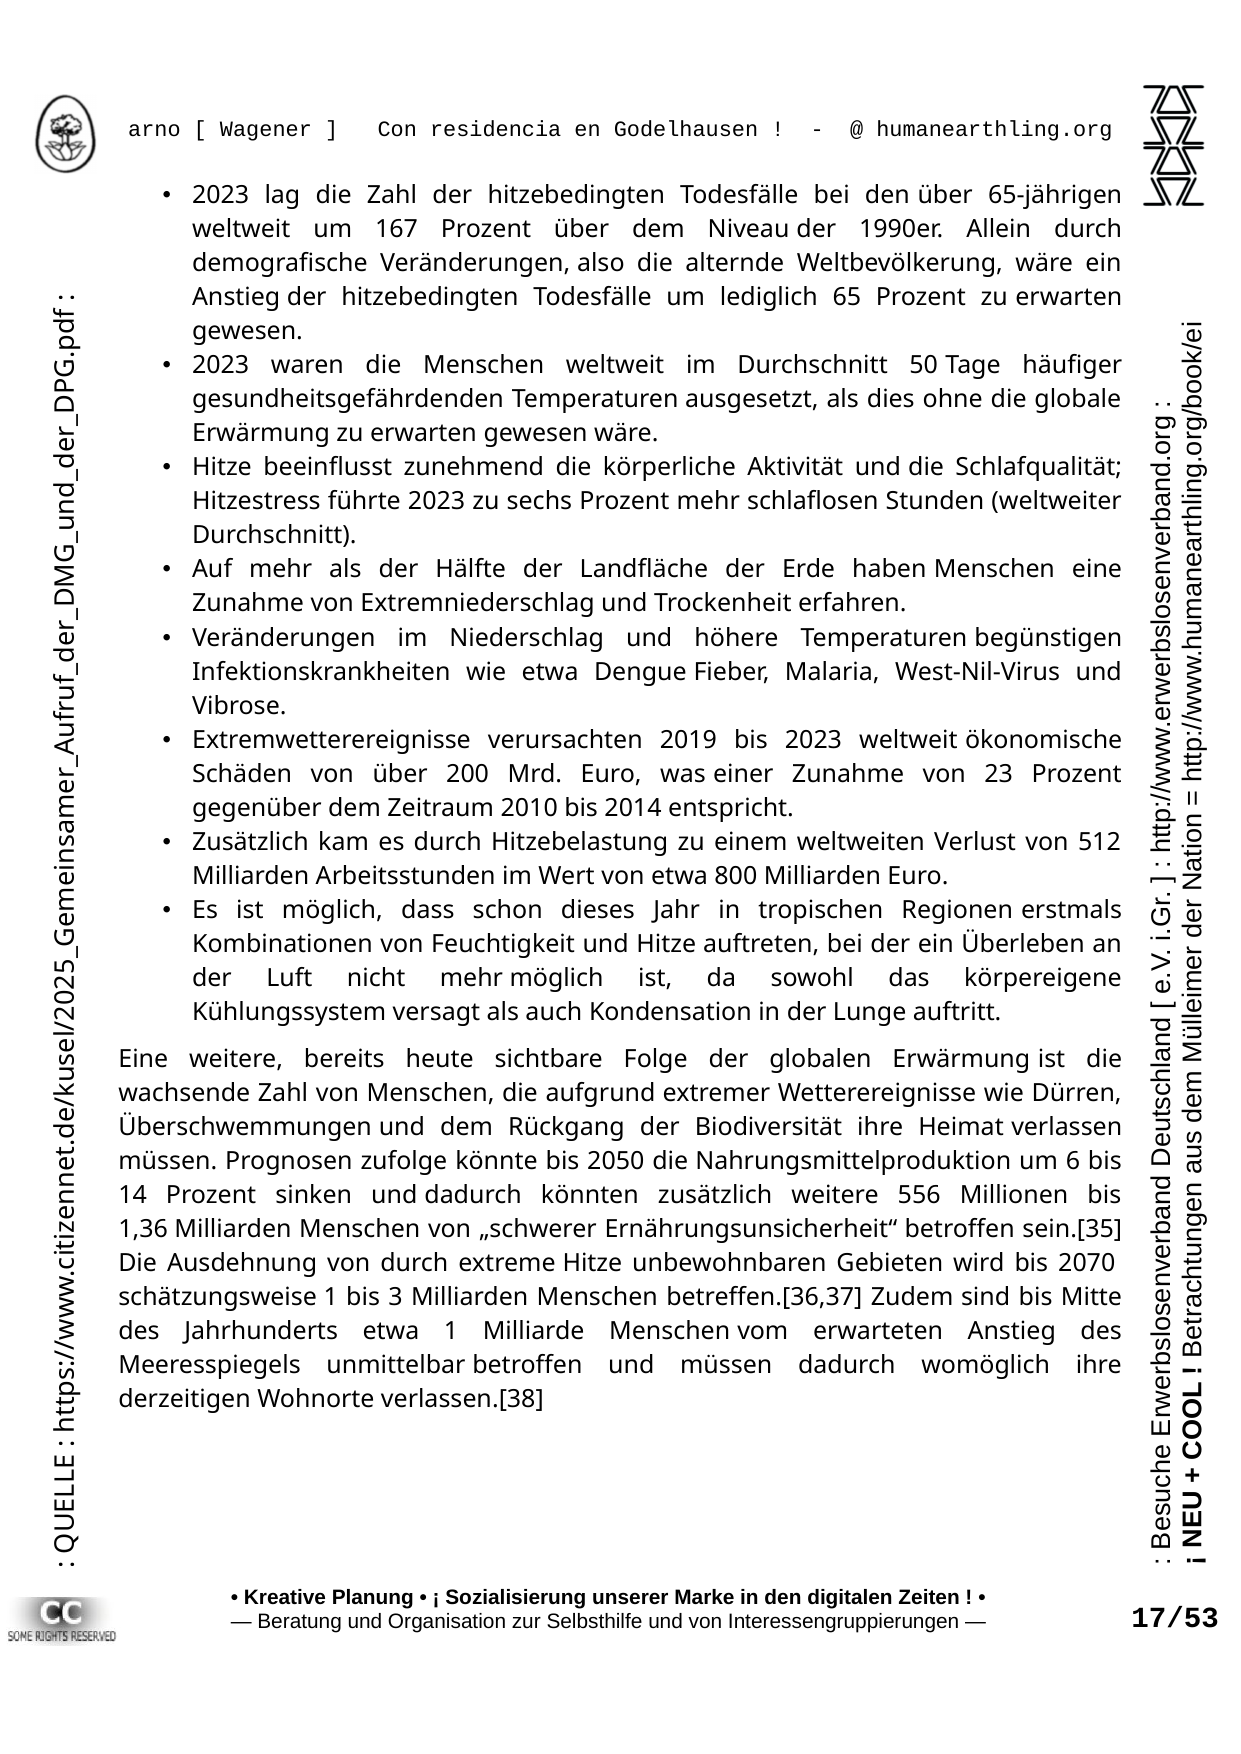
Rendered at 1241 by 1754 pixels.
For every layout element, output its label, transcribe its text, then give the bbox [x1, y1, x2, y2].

list 2023 waren die Menschen weltweit im Durchschnitt 50 Tage häufiger gesundheitsgefährdenden Temperaturen ausgesetzt, als dies ohne die globale Erwärmung zu erwarten gewesen wäre. [162, 347, 1122, 449]
list Extremwetterereignisse verursachten 2019 bis 2023 weltweit ökonomische Schäden von über 200 Mrd. Euro, was einer Zunahme von 23 Prozent gegenüber dem Zeitraum 2010 bis 2014 entspricht. [162, 721, 1122, 823]
text Eine weitere, bereits heute sichtbare Folge der globalen Erwärmung ist die wachsende Zahl von Menschen, die aufgrund extremer Wetterereignisse wie Dürren, Überschwemmungen und dem Rückgang der Biodiversität ihre Heimat verlassen müssen. Prognosen zufolge könnte bis 2050 die Nahrungsmittelproduktion um 6 bis 14 Prozent sinken und dadurch könnten zusätzlich weitere 556 Millionen bis 1,36 Milliarden Menschen von „schwerer Ernährungsunsicherheit“ betroffen sein.[35] Die Ausdehnung von durch extreme Hitze unbewohnbaren Gebieten wird bis 2070 schätzungsweise 1 bis 3 Milliarden Menschen betreffen.[36,37] Zudem sind bis Mitte des Jahrhunderts etwa 1 Milliarde Menschen vom erwarteten Anstieg des Meeresspiegels unmittelbar betroffen und müssen dadurch womöglich ihre derzeitigen Wohnorte verlassen.[38] [118, 1040, 1122, 1415]
list Es ist möglich, dass schon dieses Jahr in tropischen Regionen erstmals Kombinationen von Feuchtigkeit und Hitze auftreten, bei der ein Überleben an der Luft nicht mehr möglich ist, da sowohl das körpereigene Kühlungssystem versagt als auch Kondensation in der Lunge auftritt. [162, 892, 1122, 1028]
picture [33, 94, 98, 174]
picture [1142, 84, 1205, 207]
list 2023 lag die Zahl der hitzebedingten Todesfälle bei den über 65-jährigen weltweit um 167 Prozent über dem Niveau der 1990er. Allein durch demografische Veränderungen, also die alternde Weltbevölkerung, wäre ein Anstieg der hitzebedingten Todesfälle um lediglich 65 Prozent zu erwarten gewesen. [162, 176, 1122, 347]
list Veränderungen im Niederschlag und höhere Temperaturen begünstigen Infektionskrankheiten wie etwa Dengue Fieber, Malaria, West-Nil-Virus und Vibrose. [162, 619, 1122, 721]
list Zusätzlich kam es durch Hitzebelastung zu einem weltweiten Verlust von 512 Milliarden Arbeitsstunden im Wert von etwa 800 Milliarden Euro. [162, 823, 1122, 892]
list Hitze beeinflusst zunehmend die körperliche Aktivität und die Schlafqualität; Hitzestress führte 2023 zu sechs Prozent mehr schlaflosen Stunden (weltweiter Durchschnitt). [162, 449, 1122, 551]
picture [0, 1595, 122, 1646]
list Auf mehr als der Hälfte der Landfläche der Erde haben Menschen eine Zunahme von Extremniederschlag und Trockenheit erfahren. [162, 551, 1122, 619]
